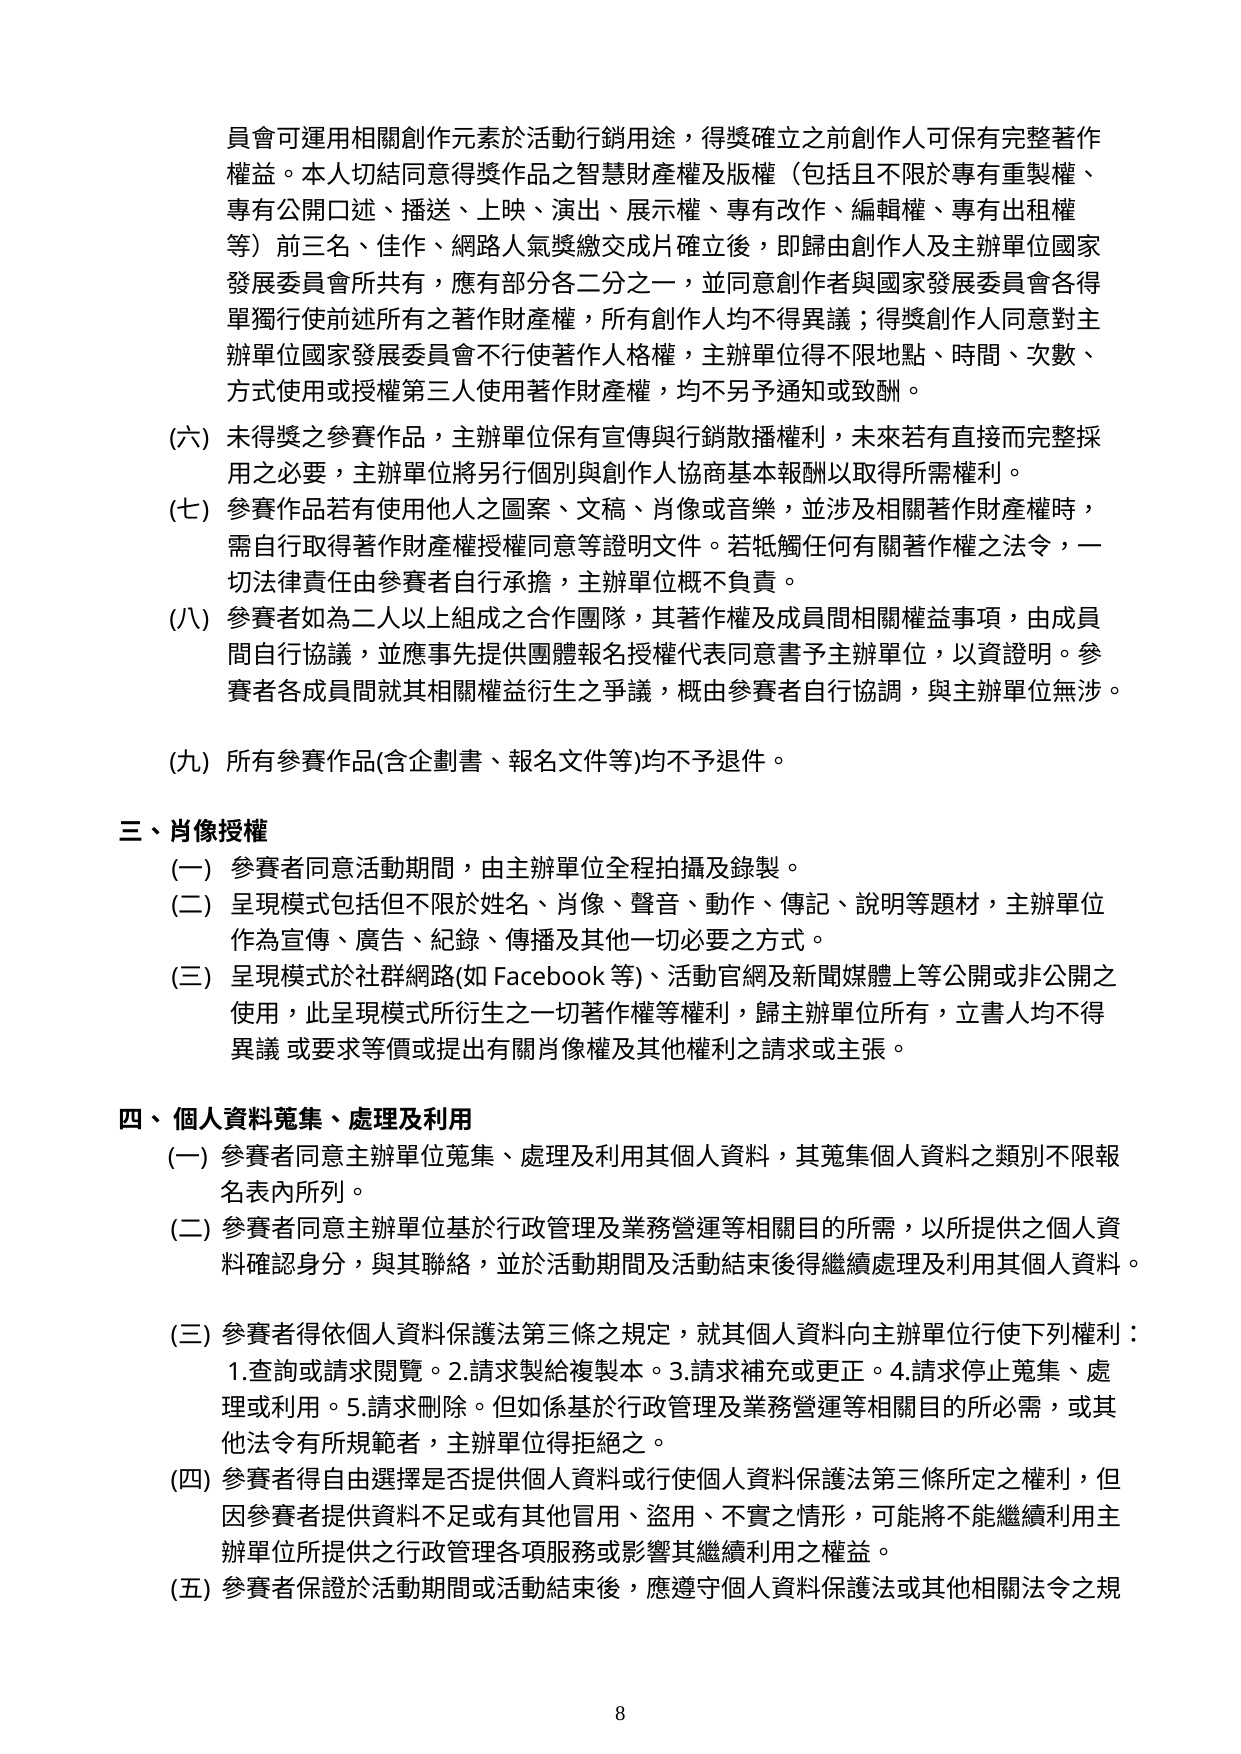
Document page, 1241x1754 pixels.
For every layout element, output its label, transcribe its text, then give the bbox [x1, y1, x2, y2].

list 未得獎之參賽作品，主辦單位保有宣傳與行銷散播權利，未來若有直接而完整採用之必要，主辦單位將另行個別與創作人協商基本報酬以取得所需權利。 [169, 417, 1122, 490]
text 三、肖像授權 [118, 812, 1122, 848]
list 呈現模式於社群網路(如Facebook等)、活動官網及新聞媒體上等公開或非公開之使用，此呈現模式所衍生之一切著作權等權利，歸主辦單位所有，立書人均不得異議 或要求等價或提出有關肖像權及其他權利之請求或主張。 [171, 957, 1122, 1066]
list 參賽者得自由選擇是否提供個人資料或行使個人資料保護法第三條所定之權利，但因參賽者提供資料不足或有其他冒用、盜用、不實之情形，可能將不能繼續利用主辦單位所提供之行政管理各項服務或影響其繼續利用之權益。 [170, 1460, 1122, 1569]
text 四、 個人資料蒐集、處理及利用 [118, 1100, 1122, 1136]
list 參賽者同意主辦單位基於行政管理及業務營運等相關目的所需，以所提供之個人資料確認身分，與其聯絡，並於活動期間及活動結束後得繼續處理及利用其個人資料。 [170, 1208, 1122, 1315]
list 參賽者保證於活動期間或活動結束後，應遵守個人資料保護法或其他相關法令之規 [170, 1569, 1122, 1605]
list 參賽者如為二人以上組成之合作團隊，其著作權及成員間相關權益事項，由成員間自行協議，並應事先提供團體報名授權代表同意書予主辦單位，以資證明。參賽者各成員間就其相關權益衍生之爭議，概由參賽者自行協調，與主辦單位無涉。 [169, 599, 1122, 742]
list 呈現模式包括但不限於姓名、肖像、聲音、動作、傳記、說明等題材，主辦單位作為宣傳、廣告、紀錄、傳播及其他一切必要之方式。 [171, 884, 1122, 957]
list 參賽者同意活動期間，由主辦單位全程拍攝及錄製。 [171, 848, 1122, 884]
list 參賽者同意主辦單位蒐集、處理及利用其個人資料，其蒐集個人資料之類別不限報名表內所列。 [168, 1136, 1122, 1208]
list 員會可運用相關創作元素於活動行銷用途，得獎確立之前創作人可保有完整著作權益。本人切結同意得獎作品之智慧財產權及版權（包括且不限於專有重製權、專有公開口述、播送、上映、演出、展示權、專有改作、編輯權、專有出租權等）前三名、佳作、網路人氣獎繳交成片確立後，即歸由創作人及主辦單位國家發展委員會所共有，應有部分各二分之一，並同意創作者與國家發展委員會各得單獨行使前述所有之著作財產權，所有創作人均不得異議；得獎創作人同意對主辦單位國家發展委員會不行使著作人格權，主辦單位得不限地點、時間、次數、方式使用或授權第三人使用著作財產權，均不另予通知或致酬。 [168, 118, 1122, 408]
list 參賽作品若有使用他人之圖案、文稿、肖像或音樂，並涉及相關著作財產權時，需自行取得著作財產權授權同意等證明文件。若牴觸任何有關著作權之法令，一切法律責任由參賽者自行承擔，主辦單位概不負責。 [169, 490, 1122, 599]
list 參賽者得依個人資料保護法第三條之規定，就其個人資料向主辦單位行使下列權利： 1.查詢或請求閱覽。2.請求製給複製本。3.請求補充或更正。4.請求停止蒐集、處理或利用。5.請求刪除。但如係基於行政管理及業務營運等相關目的所必需，或其他法令有所規範者，主辦單位得拒絕之。 [170, 1315, 1122, 1460]
list 所有參賽作品(含企劃書、報名文件等)均不予退件。 [169, 742, 1122, 778]
